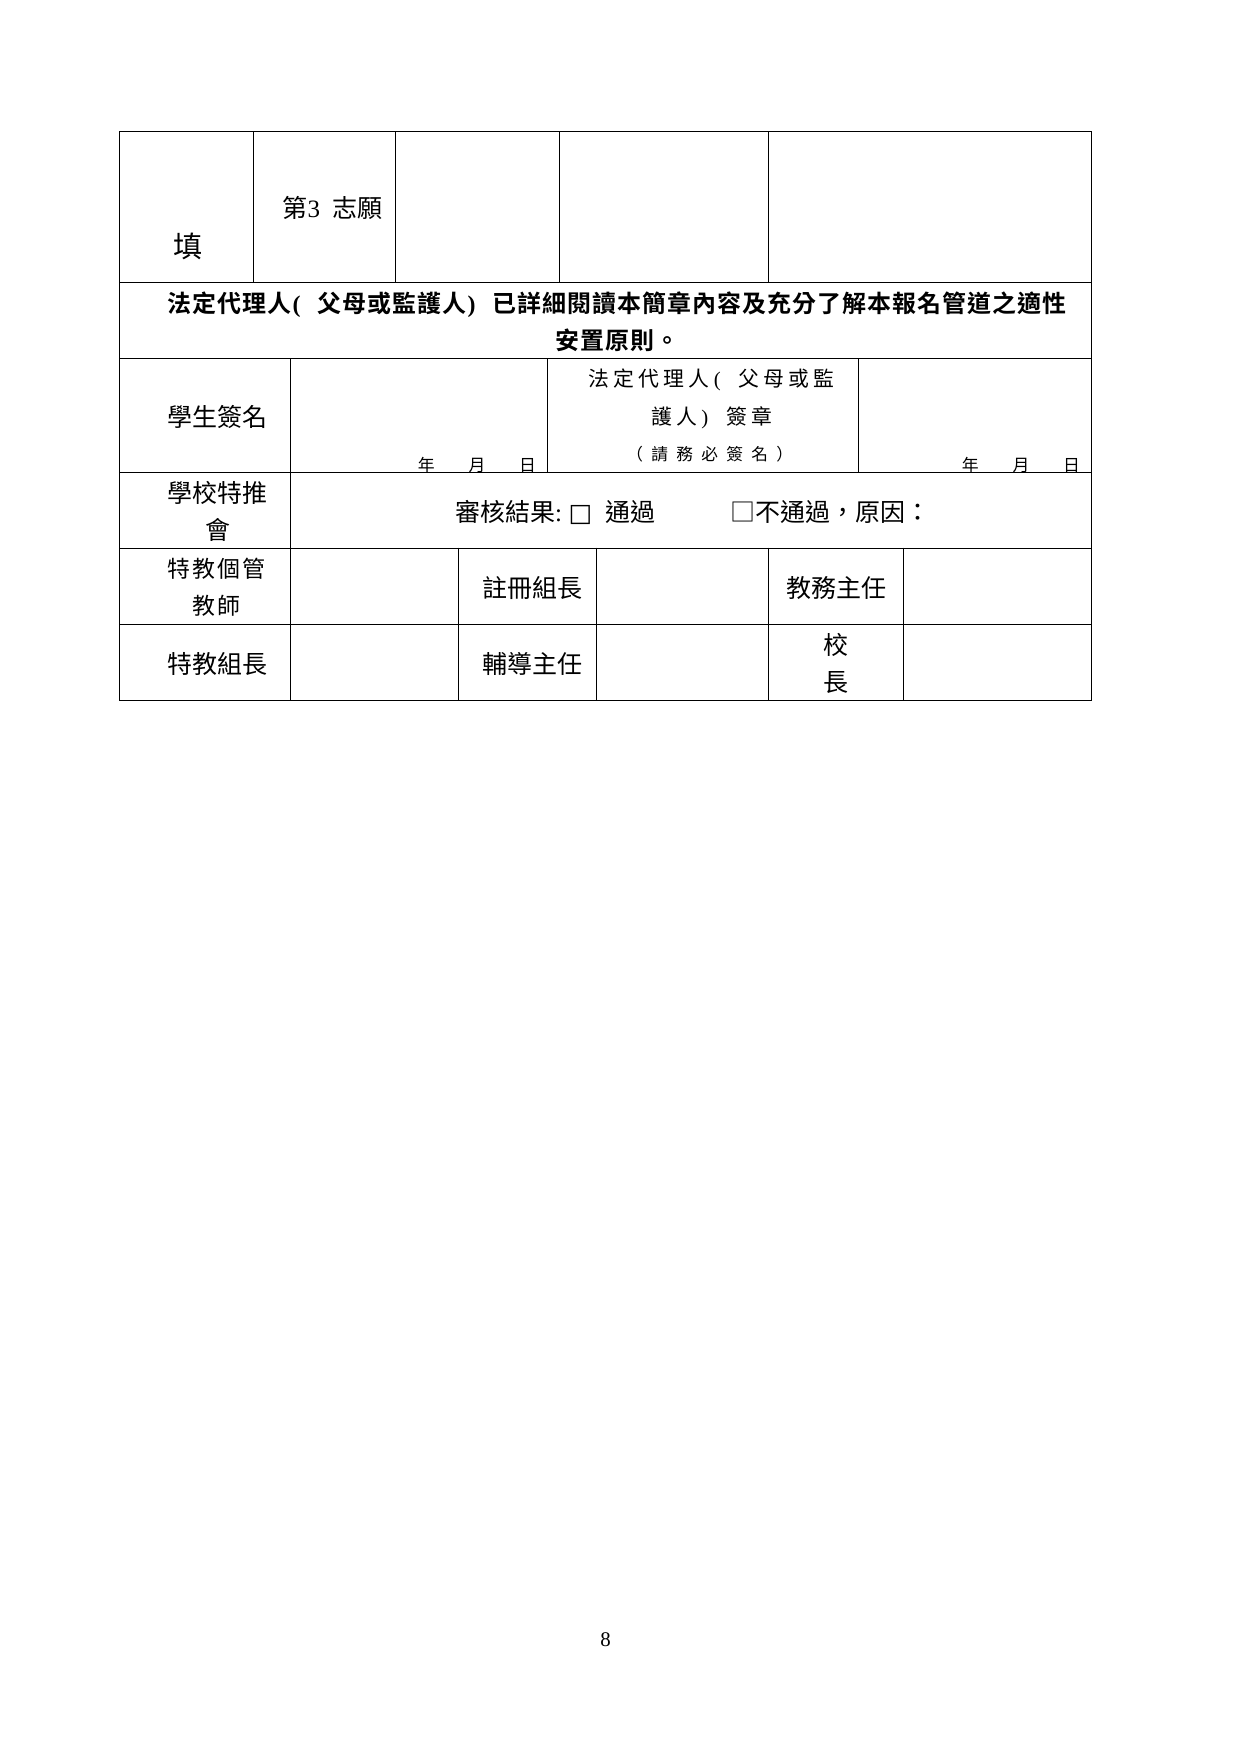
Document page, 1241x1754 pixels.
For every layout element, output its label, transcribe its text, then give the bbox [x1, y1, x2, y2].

table_cell [291, 625, 458, 700]
table_cell [769, 132, 1091, 282]
table_cell 第3志願 [254, 132, 395, 282]
table_cell 輔導主任 [459, 625, 596, 700]
table_cell [560, 132, 768, 282]
table_cell 學生簽名 [120, 359, 290, 472]
table_cell [904, 625, 1091, 700]
table_cell [291, 549, 458, 624]
table_cell [597, 625, 768, 700]
table_cell 志願 填寫 [120, 132, 253, 282]
table_cell 年 月 日 [291, 359, 547, 472]
table_cell 年 月 日 [859, 359, 1091, 472]
table_cell 校 長 [769, 625, 903, 700]
table_cell 註冊組長 [459, 549, 596, 624]
table_cell 法定代理人(父母或監護人)已詳細閱讀本簡章內容及充分了解本報名管道之適性安置原則。 [120, 283, 1091, 358]
table_cell [597, 549, 768, 624]
table_cell 學校特推會 [120, 473, 290, 548]
table_cell 特教組長 [120, 625, 290, 700]
table_cell [396, 132, 559, 282]
table_cell 審核結果: □通過 □不通過，原因： [291, 473, 1091, 548]
table_cell 特教個管教師 [120, 549, 290, 624]
table_cell [904, 549, 1091, 624]
table_cell 教務主任 [769, 549, 903, 624]
table_cell 法定代理人(父母或監護人)簽章 （請務必簽名） [548, 359, 858, 472]
